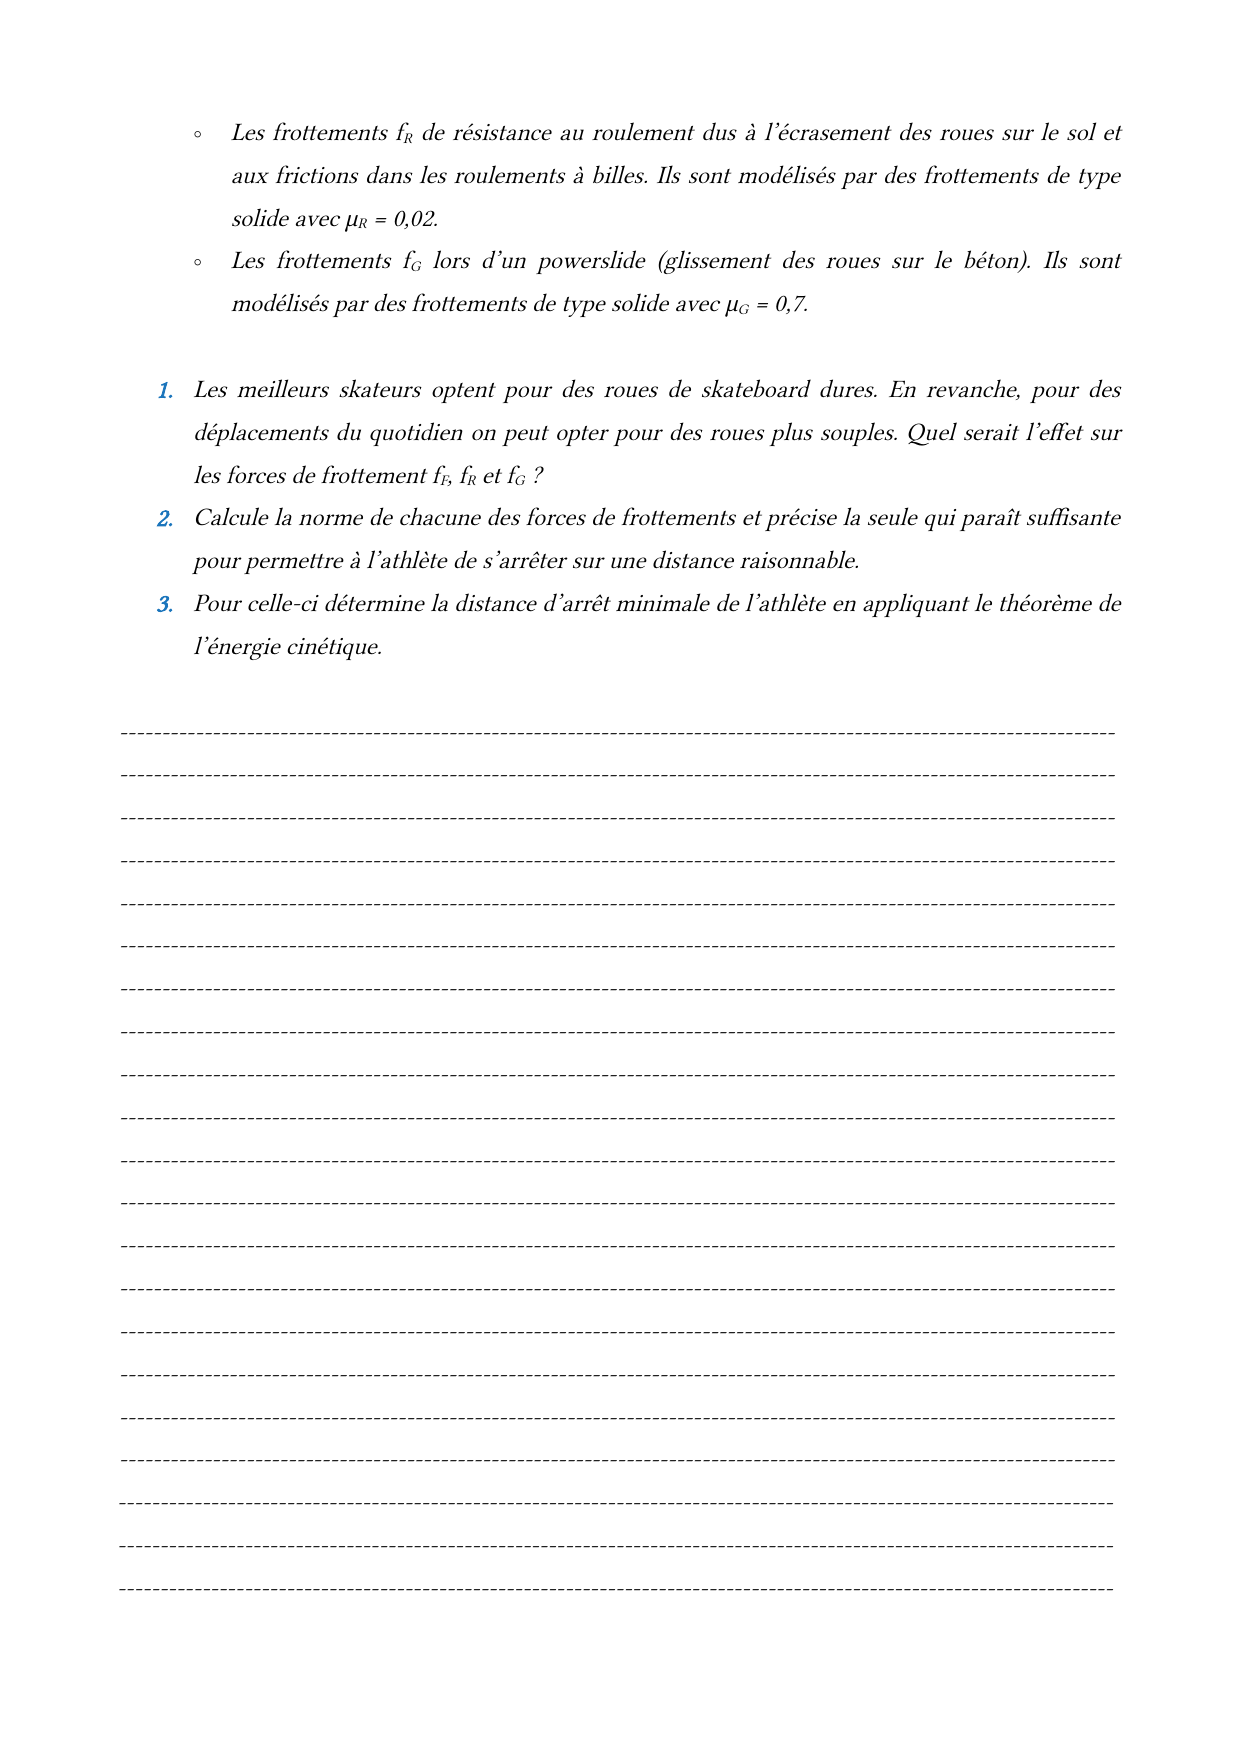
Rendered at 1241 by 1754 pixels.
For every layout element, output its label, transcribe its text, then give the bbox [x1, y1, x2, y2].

list Pour celle-ci détermine la distance d’arrêt minimale de l’athlète en appliquant le théorème de l’énergie cinétique. [156, 589, 1122, 660]
list Les meilleurs skateurs optent pour des roues de skateboard dures. En revanche, pour des déplacements du quotidien on peut opter pour des roues plus souples. Quel serait l’effet sur les forces de frottement fF, fR et fG ? [156, 375, 1122, 489]
list Les frottements fG lors d’un powerslide (glissement des roues sur le béton). Ils sont modélisés par des frottements de type solide avec µG = 0,7. [193, 247, 1122, 318]
text ------------------------------------------------------------------------------------------------------------------------------------------------------------------------------------------------------------------------------------------------------------------------------------------------------------------------------------------------------------------ [118, 1488, 1122, 1602]
text ------------------------------------------------------------------------------------------------------------------------------------------------------------------------------------------------------------------------------------------------------------------------------------------------------------------------------------------------------------------------------------------------------------------------------------------------------------------------------------------------------------------------------------------------------------------------------------------------------------------------------------------------------------------------------------------------------------------------------------------------------------------------------------------------------------------------------------------------------------------------------------------------------------------------------------------------------------------------------------------------------------------------------------------------------------------------------------------------------------------------------------------------------------------------------------------------------------------------------------------------------------------------------------------------------------------------------------------------------------------------------------------------------------------------------------------------------------------------------------------------------------------------------------------------------------------------------------------------------------------------------------------------------------------------------------------------------------------------------------------------------------------------------------------------------------------------------------------------------------------------------------------------------------------------------------------------------------------------------------------------------------------------------------------------------------------------------------------------------------------------------------------------------------------------------------------------------------ [118, 717, 1122, 1474]
list Les frottements fR de résistance au roulement dus à l’écrasement des roues sur le sol et aux frictions dans les roulements à billes. Ils sont modélisés par des frottements de type solide avec µR = 0,02. [193, 118, 1122, 232]
list Calcule la norme de chacune des forces de frottements et précise la seule qui paraît suffisante pour permettre à l’athlète de s’arrêter sur une distance raisonnable. [156, 503, 1122, 575]
